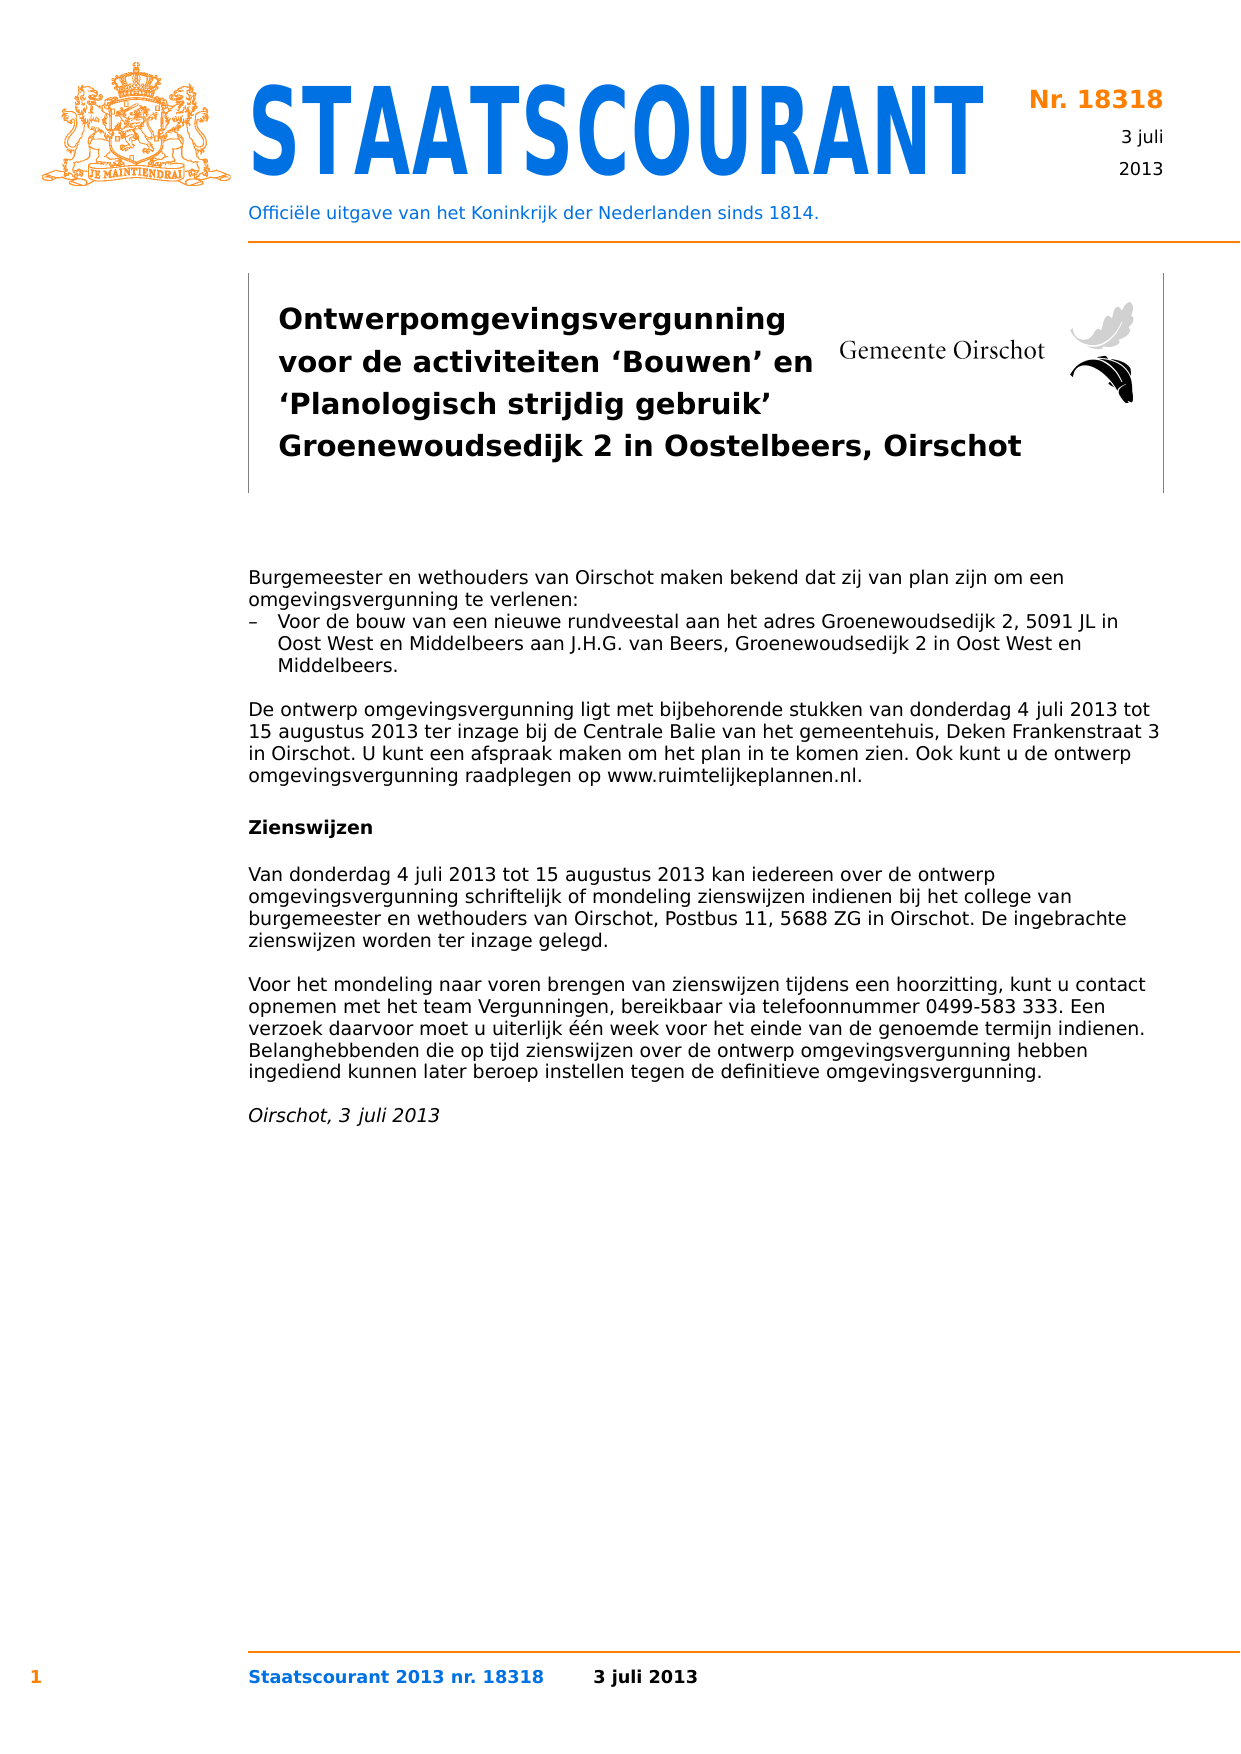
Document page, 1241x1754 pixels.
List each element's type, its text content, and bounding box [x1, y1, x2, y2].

table_cell Officiële uitgave van het Koninkrijk der Nederlanden sinds 1814. [248, 203, 1240, 241]
text De ontwerp omgevingsvergunning ligt met bijbehorende stukken van donderdag 4 juli 2013 tot 15 augustus 2013 ter inzage bij de Centrale Balie van het gemeentehuis, Deken Frankenstraat 3 in Oirschot. U kunt een afspraak maken om het plan in te komen zien. Ook kunt u de ontwerp omgevingsvergunning raadplegen op www.ruimtelijkeplannen.nl. [248, 699, 1163, 787]
subtitle Ontwerpomgevingsvergunning voor de activiteiten ‘Bouwen’ en ‘Planologisch strijdig gebruik’ Groenewoudsedijk 2 in Oostelbeers, Oirschot [249, 273, 1163, 493]
text Van donderdag 4 juli 2013 tot 15 augustus 2013 kan iedereen over de ontwerp omgevingsvergunning schriftelijk of mondeling zienswijzen indienen bij het college van burgemeester en wethouders van Oirschot, Postbus 11, 5688 ZG in Oirschot. De ingebrachte zienswijzen worden ter inzage gelegd. [248, 864, 1163, 952]
table_header [25, 62, 248, 241]
table_cell 2013 [998, 153, 1240, 203]
text – Voor de bouw van een nieuwe rundveestal aan het adres Groenewoudsedijk 2, 5091 JL in Oost West en Middelbeers aan J.H.G. van Beers, Groenewoudsedijk 2 in Oost West en Middelbeers. [248, 611, 1163, 677]
picture [838, 302, 1134, 403]
table_header Nr. 18318 [998, 62, 1240, 121]
text Voor het mondeling naar voren brengen van zienswijzen tijdens een hoorzitting, kunt u contact opnemen met het team Vergunningen, bereikbaar via telefoonnummer 0499-583 333. Een verzoek daarvoor moet u uiterlijk één week voor het einde van de genoemde termijn indienen. Belanghebbenden die op tijd zienswijzen over de ontwerp omgevingsvergunning hebben ingediend kunnen later beroep instellen tegen de definitieve omgevingsvergunning. [248, 973, 1163, 1083]
text Burgemeester en wethouders van Oirschot maken bekend dat zij van plan zijn om een omgevingsvergunning te verlenen: [248, 567, 1163, 611]
text Oirschot, 3 juli 2013 [248, 1105, 1163, 1127]
table_cell 3 juli [998, 121, 1240, 153]
table_header STAATSCOURANT [248, 62, 998, 203]
picture [41, 62, 231, 186]
subtitle Zienswijzen [248, 817, 1163, 839]
